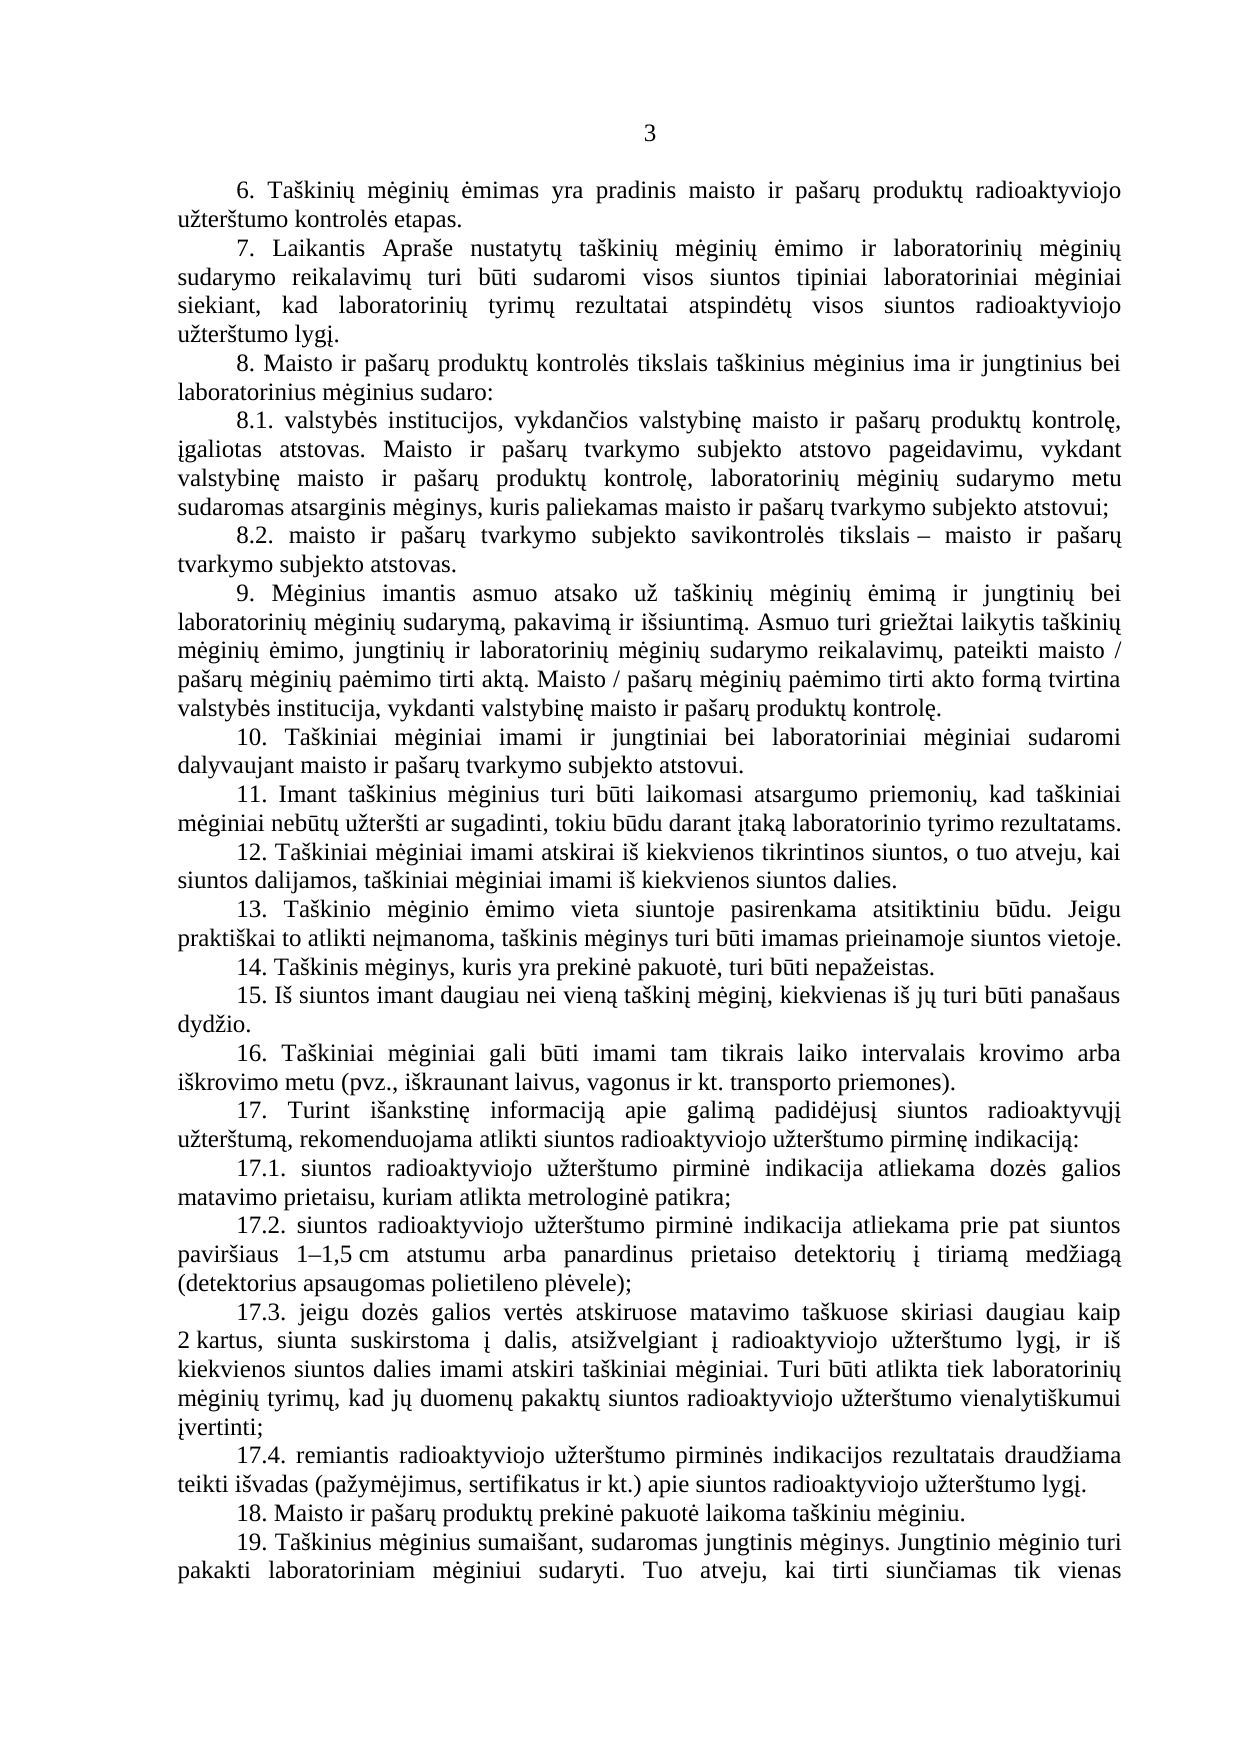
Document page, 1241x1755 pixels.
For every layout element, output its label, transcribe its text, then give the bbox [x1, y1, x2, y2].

text 17.2. siuntos radioaktyviojo užterštumo pirminė indikacija atliekama prie pat siuntos paviršiaus 1–1,5 cm atstumu arba panardinus prietaiso detektorių į tiriamą medžiagą (detektorius apsaugomas polietileno plėvele); [177, 1211, 1122, 1297]
text 7. Laikantis Apraše nustatytų taškinių mėginių ėmimo ir laboratorinių mėginių sudarymo reikalavimų turi būti sudaromi visos siuntos tipiniai laboratoriniai mėginiai siekiant, kad laboratorinių tyrimų rezultatai atspindėtų visos siuntos radioaktyviojo užterštumo lygį. [177, 233, 1122, 348]
text 17.4. remiantis radioaktyviojo užterštumo pirminės indikacijos rezultatais draudžiama teikti išvadas (pažymėjimus, sertifikatus ir kt.) apie siuntos radioaktyviojo užterštumo lygį. [177, 1441, 1122, 1498]
text 13. Taškinio mėginio ėmimo vieta siuntoje pasirenkama atsitiktiniu būdu. Jeigu praktiškai to atlikti neįmanoma, taškinis mėginys turi būti imamas prieinamoje siuntos vietoje. [177, 894, 1122, 952]
text 11. Imant taškinius mėginius turi būti laikomasi atsargumo priemonių, kad taškiniai mėginiai nebūtų užteršti ar sugadinti, tokiu būdu darant įtaką laboratorinio tyrimo rezultatams. [177, 779, 1122, 837]
text 6. Taškinių mėginių ėmimas yra pradinis maisto ir pašarų produktų radioaktyviojo užterštumo kontrolės etapas. [177, 176, 1122, 233]
text 8.1. valstybės institucijos, vykdančios valstybinę maisto ir pašarų produktų kontrolę, įgaliotas atstovas. Maisto ir pašarų tvarkymo subjekto atstovo pageidavimu, vykdant valstybinę maisto ir pašarų produktų kontrolę, laboratorinių mėginių sudarymo metu sudaromas atsarginis mėginys, kuris paliekamas maisto ir pašarų tvarkymo subjekto atstovui; [177, 406, 1122, 521]
text 8. Maisto ir pašarų produktų kontrolės tikslais taškinius mėginius ima ir jungtinius bei laboratorinius mėginius sudaro: [177, 348, 1122, 406]
text 17. Turint išankstinę informaciją apie galimą padidėjusį siuntos radioaktyvųjį užterštumą, rekomenduojama atlikti siuntos radioaktyviojo užterštumo pirminę indikaciją: [177, 1096, 1122, 1153]
text 19. Taškinius mėginius sumaišant, sudaromas jungtinis mėginys. Jungtinio mėginio turi pakakti laboratoriniam mėginiui sudaryti. Tuo atveju, kai tirti siunčiamas tik vienas [177, 1527, 1122, 1584]
text 10. Taškiniai mėginiai imami ir jungtiniai bei laboratoriniai mėginiai sudaromi dalyvaujant maisto ir pašarų tvarkymo subjekto atstovui. [177, 722, 1122, 779]
text 14. Taškinis mėginys, kuris yra prekinė pakuotė, turi būti nepažeistas. [177, 952, 1122, 981]
text 12. Taškiniai mėginiai imami atskirai iš kiekvienos tikrintinos siuntos, o tuo atveju, kai siuntos dalijamos, taškiniai mėginiai imami iš kiekvienos siuntos dalies. [177, 837, 1122, 894]
text 18. Maisto ir pašarų produktų prekinė pakuotė laikoma taškiniu mėginiu. [177, 1498, 1122, 1527]
text 17.1. siuntos radioaktyviojo užterštumo pirminė indikacija atliekama dozės galios matavimo prietaisu, kuriam atlikta metrologinė patikra; [177, 1153, 1122, 1211]
text 17.3. jeigu dozės galios vertės atskiruose matavimo taškuose skiriasi daugiau kaip 2 kartus, siunta suskirstoma į dalis, atsižvelgiant į radioaktyviojo užterštumo lygį, ir iš kiekvienos siuntos dalies imami atskiri taškiniai mėginiai. Turi būti atlikta tiek laboratorinių mėginių tyrimų, kad jų duomenų pakaktų siuntos radioaktyviojo užterštumo vienalytiškumui įvertinti; [177, 1297, 1122, 1441]
text 15. Iš siuntos imant daugiau nei vieną taškinį mėginį, kiekvienas iš jų turi būti panašaus dydžio. [177, 981, 1122, 1038]
text 9. Mėginius imantis asmuo atsako už taškinių mėginių ėmimą ir jungtinių bei laboratorinių mėginių sudarymą, pakavimą ir išsiuntimą. Asmuo turi griežtai laikytis taškinių mėginių ėmimo, jungtinių ir laboratorinių mėginių sudarymo reikalavimų, pateikti maisto / pašarų mėginių paėmimo tirti aktą. Maisto / pašarų mėginių paėmimo tirti akto formą tvirtina valstybės institucija, vykdanti valstybinę maisto ir pašarų produktų kontrolę. [177, 578, 1122, 722]
text 8.2. maisto ir pašarų tvarkymo subjekto savikontrolės tikslais – maisto ir pašarų tvarkymo subjekto atstovas. [177, 521, 1122, 578]
text 16. Taškiniai mėginiai gali būti imami tam tikrais laiko intervalais krovimo arba iškrovimo metu (pvz., iškraunant laivus, vagonus ir kt. transporto priemones). [177, 1038, 1122, 1096]
